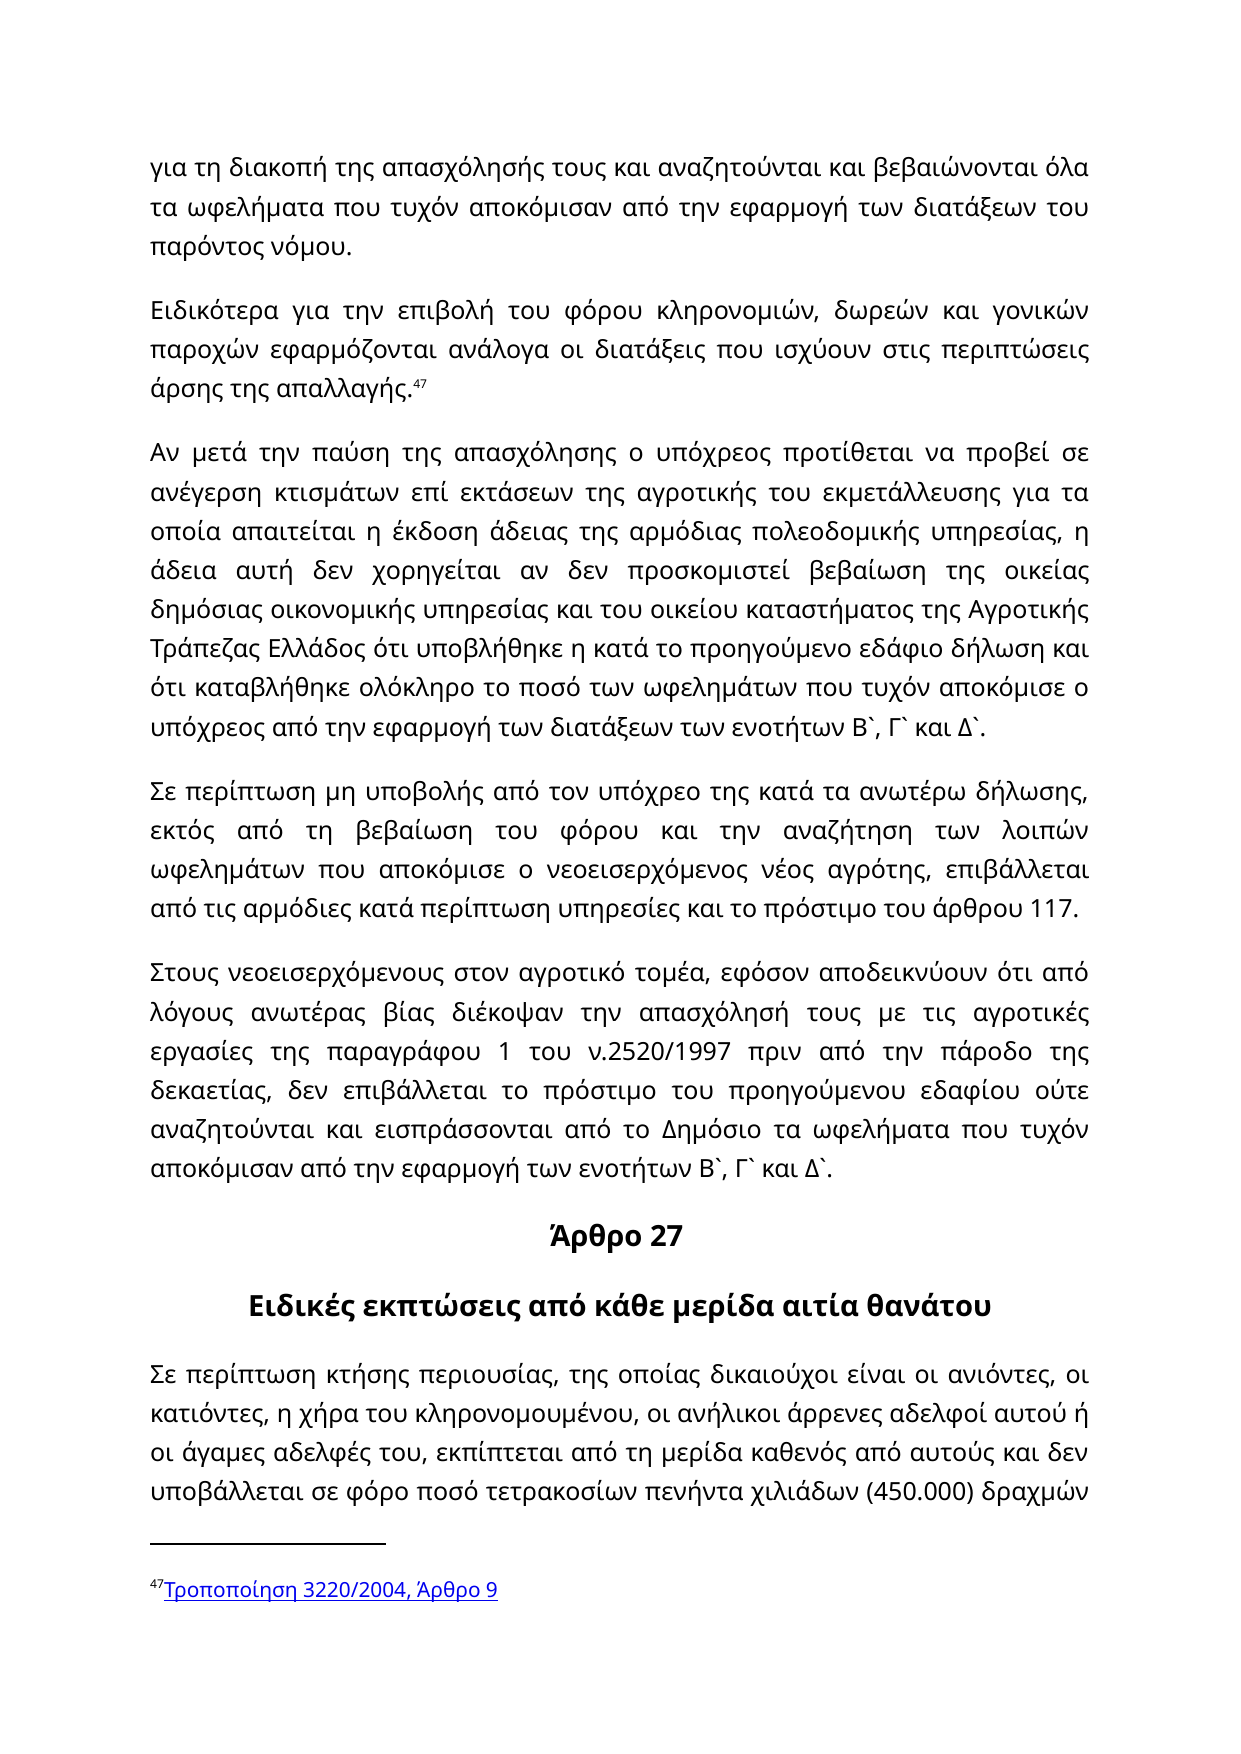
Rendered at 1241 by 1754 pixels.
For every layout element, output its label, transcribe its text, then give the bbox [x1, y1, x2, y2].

subtitle Ειδικές εκπτώσεις από κάθε μερίδα αιτία θανάτου [150, 1286, 1090, 1325]
text Τροποποίηση 3220/2004, Άρθρο 9 [150, 1576, 1090, 1604]
subtitle Άρθρο 27 [150, 1215, 1090, 1255]
text Ειδικότερα για την επιβολή του φόρου κληρονομιών, δωρεών και γονικών παροχών εφαρμόζονται ανάλογα οι διατάξεις που ισχύουν στις περιπτώσεις άρσης της απαλλαγής. [150, 292, 1090, 405]
text Στους νεοεισερχόμενους στον αγροτικό τομέα, εφόσον αποδεικνύουν ότι από λόγους ανωτέρας βίας διέκοψαν την απασχόλησή τους με τις αγροτικές εργασίες της παραγράφου 1 του ν.2520/1997 πριν από την πάροδο της δεκαετίας, δεν επιβάλλεται το πρόστιμο του προηγούμενου εδαφίου ούτε αναζητούνται και εισπράσσονται από το Δημόσιο τα ωφελήματα που τυχόν αποκόμισαν από την εφαρμογή των ενοτήτων Β`, Γ` και Δ`. [150, 955, 1090, 1185]
text Αν μετά την παύση της απασχόλησης ο υπόχρεος προτίθεται να προβεί σε ανέγερση κτισμάτων επί εκτάσεων της αγροτικής του εκμετάλλευσης για τα οποία απαιτείται η έκδοση άδειας της αρμόδιας πολεοδομικής υπηρεσίας, η άδεια αυτή δεν χορηγείται αν δεν προσκομιστεί βεβαίωση της οικείας δημόσιας οικονομικής υπηρεσίας και του οικείου καταστήματος της Αγροτικής Τράπεζας Ελλάδος ότι υποβλήθηκε η κατά το προηγούμενο εδάφιο δήλωση και ότι καταβλήθηκε ολόκληρο το ποσό των ωφελημάτων που τυχόν αποκόμισε ο υπόχρεος από την εφαρμογή των διατάξεων των ενοτήτων Β`, Γ` και Δ`. [150, 435, 1090, 743]
text Σε περίπτωση κτήσης περιουσίας, της οποίας δικαιούχοι είναι οι ανιόντες, οι κατιόντες, η χήρα του κληρονομουμένου, οι ανήλικοι άρρενες αδελφοί αυτού ή οι άγαμες αδελφές του, εκπίπτεται από τη μερίδα καθενός από αυτούς και δεν υποβάλλεται σε φόρο ποσό τετρακοσίων πενήντα χιλιάδων (450.000) δραχμών [150, 1356, 1090, 1508]
text Σε περίπτωση μη υποβολής από τον υπόχρεο της κατά τα ανωτέρω δήλωσης, εκτός από τη βεβαίωση του φόρου και την αναζήτηση των λοιπών ωφελημάτων που αποκόμισε ο νεοεισερχόμενος νέος αγρότης, επιβάλλεται από τις αρμόδιες κατά περίπτωση υπηρεσίες και το πρόστιμο του άρθρου 117. [150, 773, 1090, 925]
text για τη διακοπή της απασχόλησής τους και αναζητούνται και βεβαιώνονται όλα τα ωφελήματα που τυχόν αποκόμισαν από την εφαρμογή των διατάξεων του παρόντος νόμου. [150, 150, 1090, 262]
